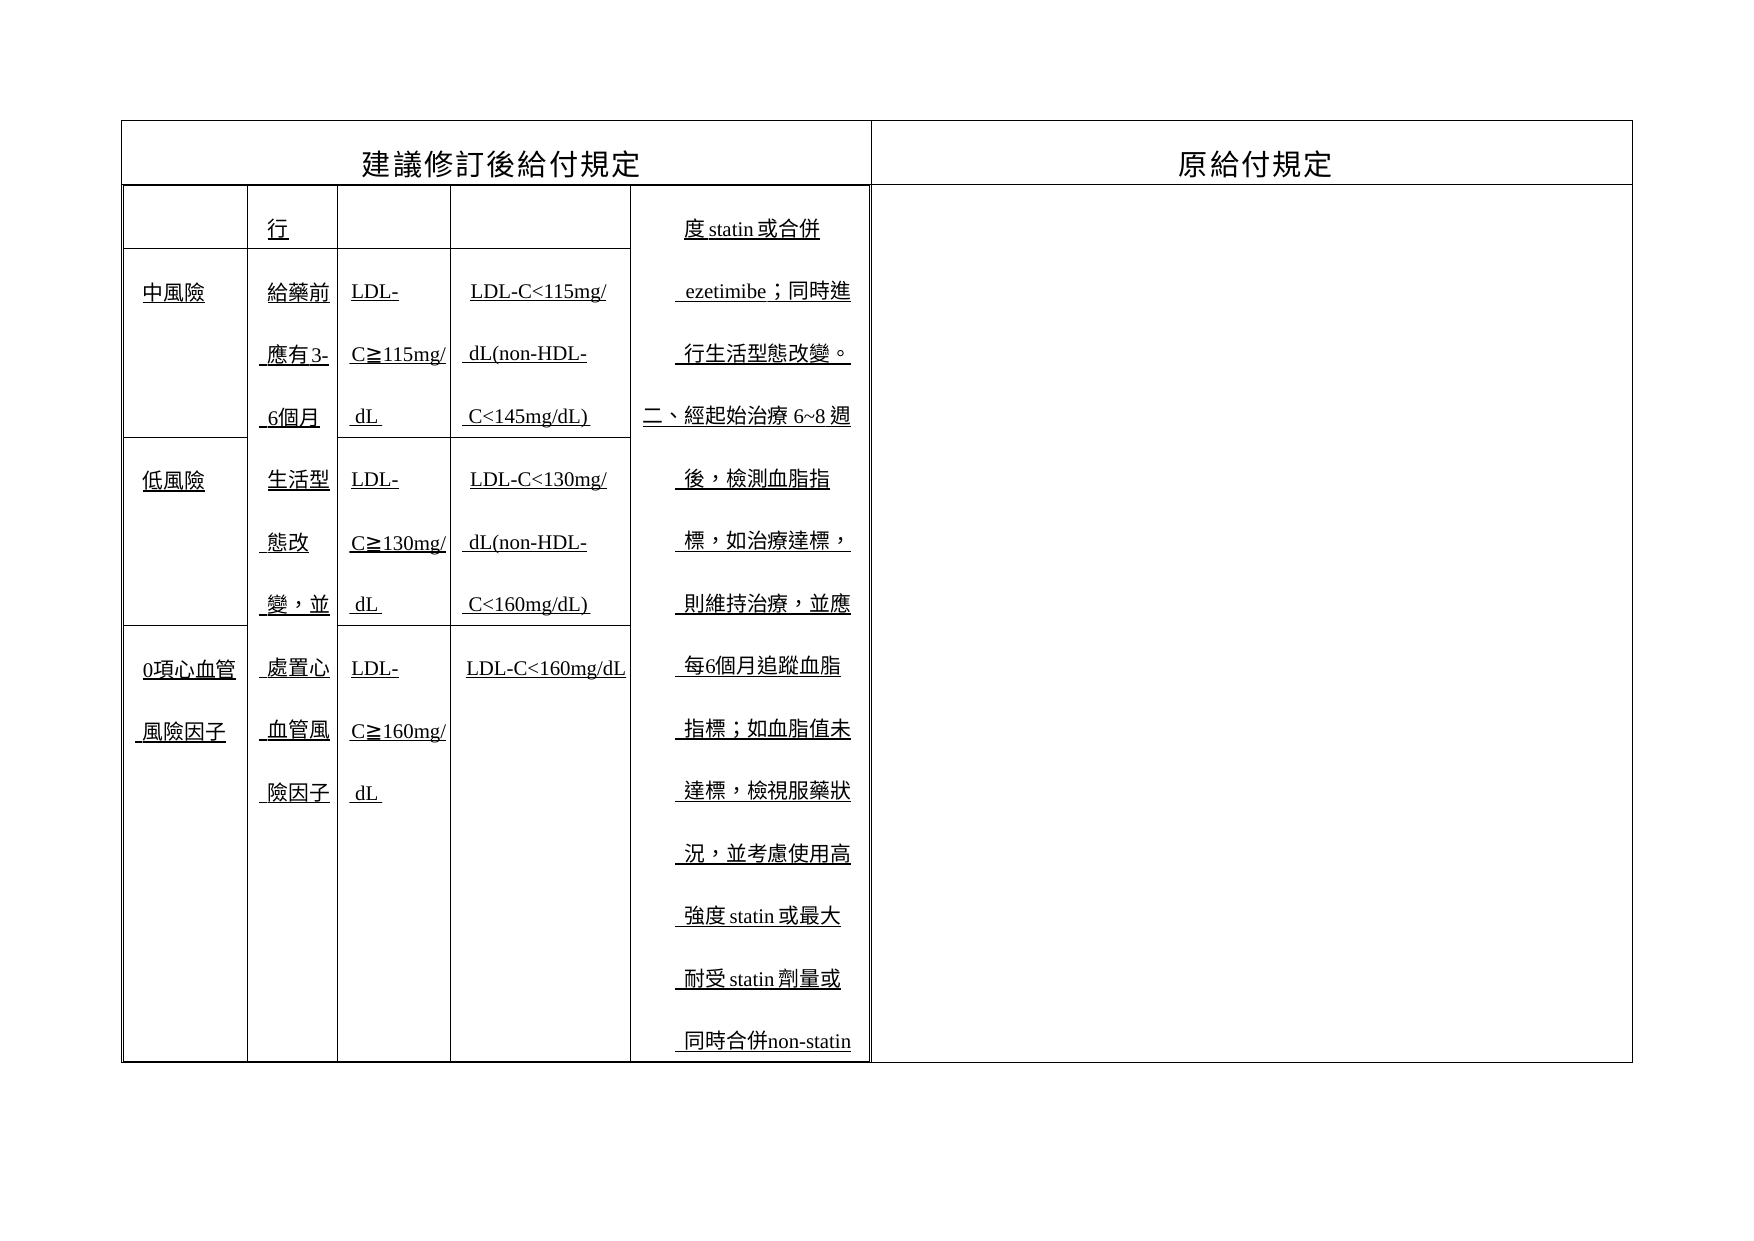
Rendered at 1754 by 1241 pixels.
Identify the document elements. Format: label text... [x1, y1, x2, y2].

table_cell 度statin或合併ezetimibe；同時進行生活型態改變。 二、經起始治療6~8週後，檢測血脂指標，如治療達標，則維持治療，並應每6個月追蹤血脂指標；如血脂值未達標，檢視服藥狀況，並考慮使用高強度statin或最大耐受statin劑量或同時合併non-statin [631, 186, 869, 1061]
table_header 建議修訂後給付規定 [122, 121, 871, 184]
table_cell LDL-C<115mg/dL(non-HDL-C<145mg/dL) [451, 249, 630, 437]
table_header 原給付規定 [872, 121, 1632, 184]
table_cell [451, 186, 630, 248]
table_cell LDL-C≧160mg/dL [338, 626, 450, 1061]
table_cell LDL-C<160mg/dL [451, 626, 630, 1061]
table_cell 中風險 [124, 249, 247, 437]
table_cell LDL-C≧130mg/dL [338, 438, 450, 625]
table_cell 給藥前應有3-6個月 生活型態改變，並處置心血管風險因子 [248, 249, 337, 1061]
table_cell 0項心血管風險因子 [124, 626, 247, 1061]
table_cell 行 [248, 186, 337, 248]
table_cell [124, 186, 247, 248]
table_cell 低風險 [124, 438, 247, 625]
table_cell LDL-C≧115mg/dL [338, 249, 450, 437]
table_cell [338, 186, 450, 248]
table_cell [872, 185, 1632, 1062]
table_cell LDL-C<130mg/dL(non-HDL-C<160mg/dL) [451, 438, 630, 625]
